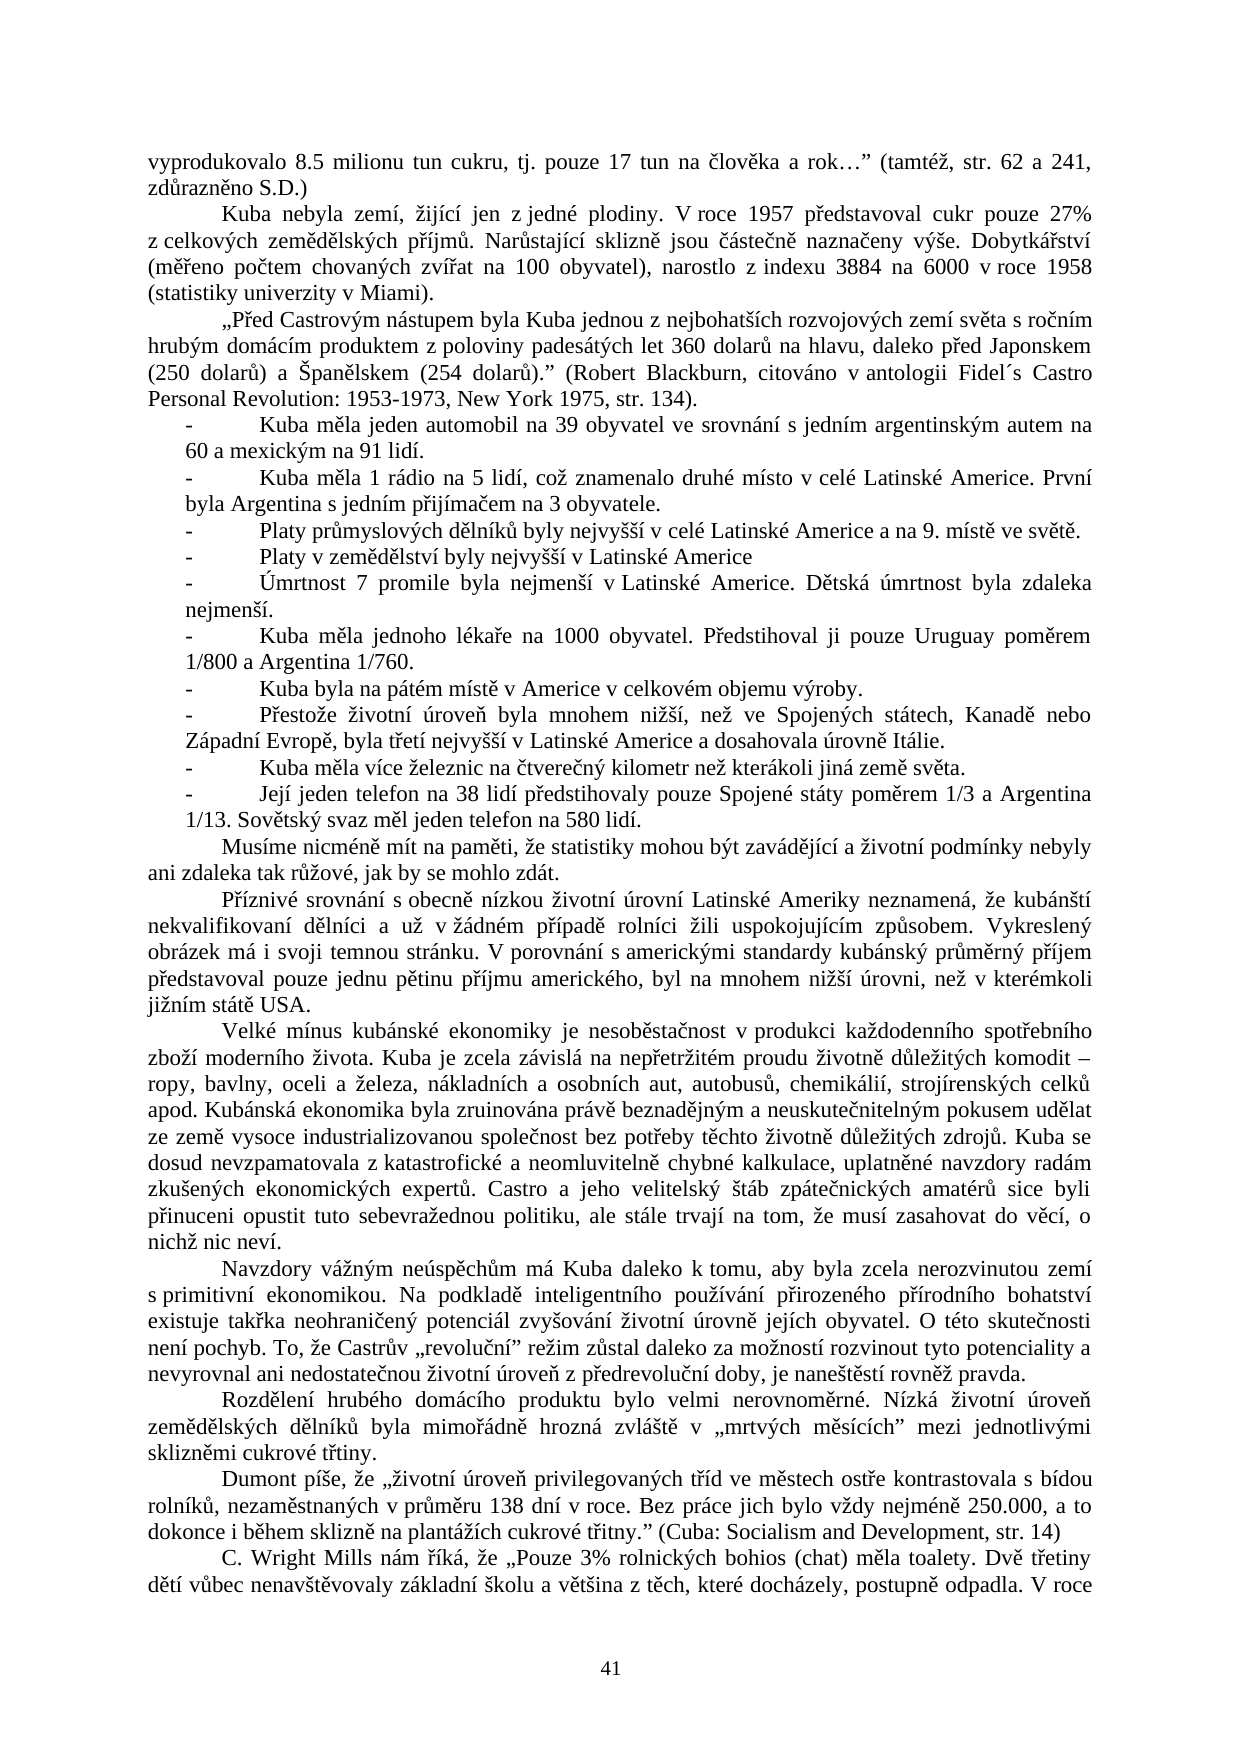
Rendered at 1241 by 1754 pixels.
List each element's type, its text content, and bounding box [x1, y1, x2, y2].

text Navzdory vážným neúspěchům má Kuba daleko k tomu, aby byla zcela nerozvinutou zemí s primitivní ekonomikou. Na podkladě inteligentního používání přirozeného přírodního bohatství existuje takřka neohraničený potenciál zvyšování životní úrovně jejích obyvatel. O této skutečnosti není pochyb. To, že Castrův „revoluční” režim zůstal daleko za možností rozvinout tyto potenciality a nevyrovnal ani nedostatečnou životní úroveň z předrevoluční doby, je naneštěstí rovněž pravda. [148, 1254, 1092, 1386]
text Kuba nebyla zemí, žijící jen z jedné plodiny. V roce 1957 představoval cukr pouze 27% z celkových zemědělských příjmů. Narůstající sklizně jsou částečně naznačeny výše. Dobytkářství (měřeno počtem chovaných zvířat na 100 obyvatel), narostlo z indexu 3884 na 6000 v roce 1958 (statistiky univerzity v Miami). [148, 200, 1092, 306]
text Příznivé srovnání s obecně nízkou životní úrovní Latinské Ameriky neznamená, že kubánští nekvalifikovaní dělníci a už v žádném případě rolníci žili uspokojujícím způsobem. Vykreslený obrázek má i svoji temnou stránku. V porovnání s americkými standardy kubánský průměrný příjem představoval pouze jednu pětinu příjmu amerického, byl na mnohem nižší úrovni, než v kterémkoli jižním státě USA. [148, 886, 1092, 1017]
list Přestože životní úroveň byla mnohem nižší, než ve Spojených státech, Kanadě nebo Západní Evropě, byla třetí nejvyšší v Latinské Americe a dosahovala úrovně Itálie. [185, 701, 1092, 754]
text „Před Castrovým nástupem byla Kuba jednou z nejbohatších rozvojových zemí světa s ročním hrubým domácím produktem z poloviny padesátých let 360 dolarů na hlavu, daleko před Japonskem (250 dolarů) a Španělskem (254 dolarů).” (Robert Blackburn, citováno v antologii Fidel´s Castro Personal Revolution: 1953-1973, New York 1975, str. 134). [148, 306, 1092, 411]
text Rozdělení hrubého domácího produktu bylo velmi nerovnoměrné. Nízká životní úroveň zemědělských dělníků byla mimořádně hrozná zvláště v „mrtvých měsících” mezi jednotlivými sklizněmi cukrové třtiny. [148, 1386, 1092, 1465]
text Dumont píše, že „životní úroveň privilegovaných tříd ve městech ostře kontrastovala s bídou rolníků, nezaměstnaných v průměru 138 dní v roce. Bez práce jich bylo vždy nejméně 250.000, a to dokonce i během sklizně na plantážích cukrové třitny.” (Cuba: Socialism and Development, str. 14) [148, 1465, 1092, 1544]
list Její jeden telefon na 38 lidí předstihovaly pouze Spojené státy poměrem 1/3 a Argentina 1/13. Sovětský svaz měl jeden telefon na 580 lidí. [185, 780, 1092, 833]
text C. Wright Mills nám říká, že „Pouze 3% rolnických bohios (chat) měla toalety. Dvě třetiny dětí vůbec nenavštěvovaly základní školu a většina z těch, které docházely, postupně odpadla. V roce [148, 1544, 1092, 1597]
list Úmrtnost 7 promile byla nejmenší v Latinské Americe. Dětská úmrtnost byla zdaleka nejmenší. [185, 569, 1092, 622]
text vyprodukovalo 8.5 milionu tun cukru, tj. pouze 17 tun na člověka a rok…” (tamtéž, str. 62 a 241, zdůrazněno S.D.) [148, 148, 1092, 200]
list Platy v zemědělství byly nejvyšší v Latinské Americe [185, 543, 1092, 569]
list Kuba měla jeden automobil na 39 obyvatel ve srovnání s jedním argentinským autem na 60 a mexickým na 91 lidí. [185, 411, 1092, 464]
list Kuba měla 1 rádio na 5 lidí, což znamenalo druhé místo v celé Latinské Americe. První byla Argentina s jedním přijímačem na 3 obyvatele. [185, 464, 1092, 517]
list Kuba měla jednoho lékaře na 1000 obyvatel. Předstihoval ji pouze Uruguay poměrem 1/800 a Argentina 1/760. [185, 622, 1092, 675]
text Musíme nicméně mít na paměti, že statistiky mohou být zavádějící a životní podmínky nebyly ani zdaleka tak růžové, jak by se mohlo zdát. [148, 833, 1092, 886]
text Velké mínus kubánské ekonomiky je nesoběstačnost v produkci každodenního spotřebního zboží moderního života. Kuba je zcela závislá na nepřetržitém proudu životně důležitých komodit – ropy, bavlny, oceli a železa, nákladních a osobních aut, autobusů, chemikálií, strojírenských celků apod. Kubánská ekonomika byla zruinována právě beznadějným a neuskutečnitelným pokusem udělat ze země vysoce industrializovanou společnost bez potřeby těchto životně důležitých zdrojů. Kuba se dosud nevzpamatovala z katastrofické a neomluvitelně chybné kalkulace, uplatněné navzdory radám zkušených ekonomických expertů. Castro a jeho velitelský štáb zpátečnických amatérů sice byli přinuceni opustit tuto sebevražednou politiku, ale stále trvají na tom, že musí zasahovat do věcí, o nichž nic neví. [148, 1017, 1092, 1254]
list Kuba měla více železnic na čtverečný kilometr než kterákoli jiná země světa. [185, 754, 1092, 780]
list Platy průmyslových dělníků byly nejvyšší v celé Latinské Americe a na 9. místě ve světě. [185, 517, 1092, 543]
list Kuba byla na pátém místě v Americe v celkovém objemu výroby. [185, 675, 1092, 701]
